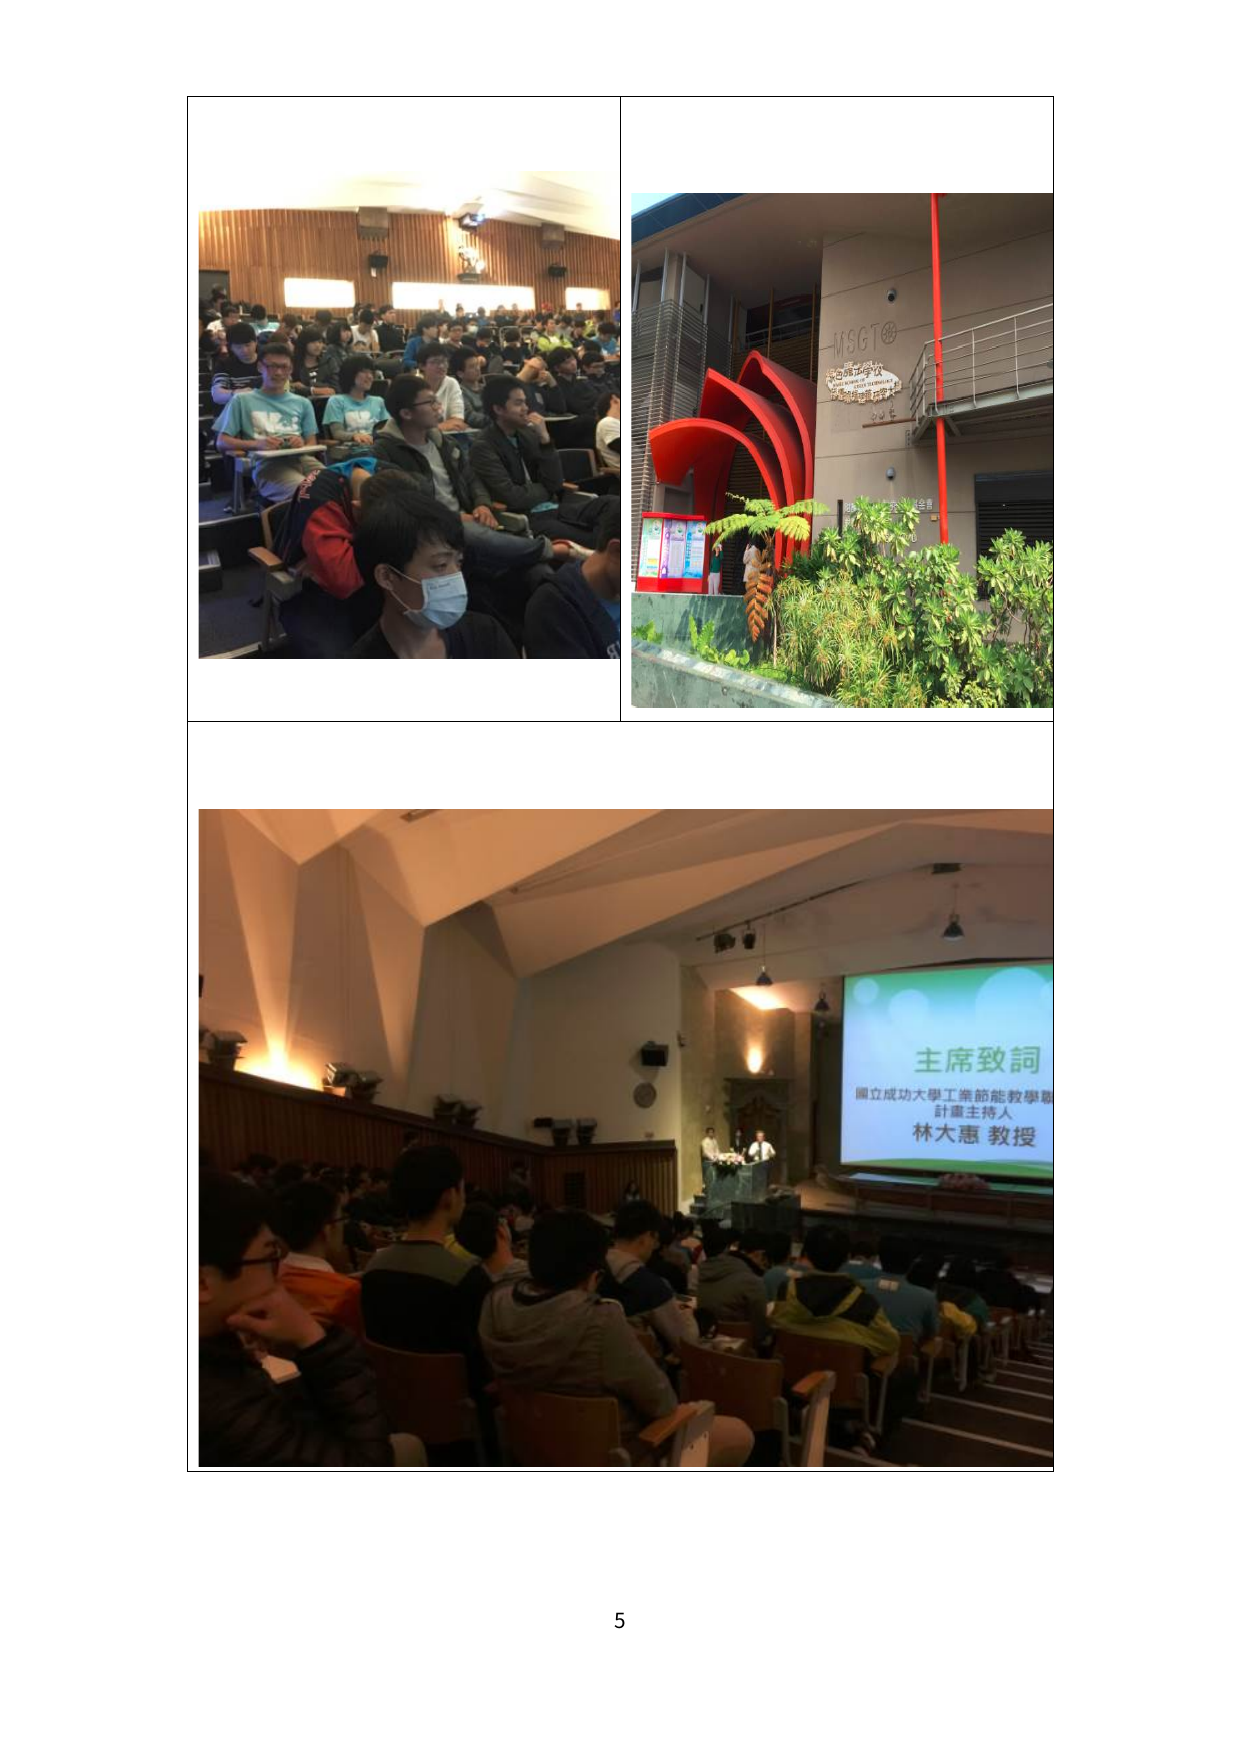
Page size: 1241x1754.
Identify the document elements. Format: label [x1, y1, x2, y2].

table_header [188, 97, 620, 721]
table_header [621, 97, 1053, 721]
table_cell [188, 722, 1053, 1471]
